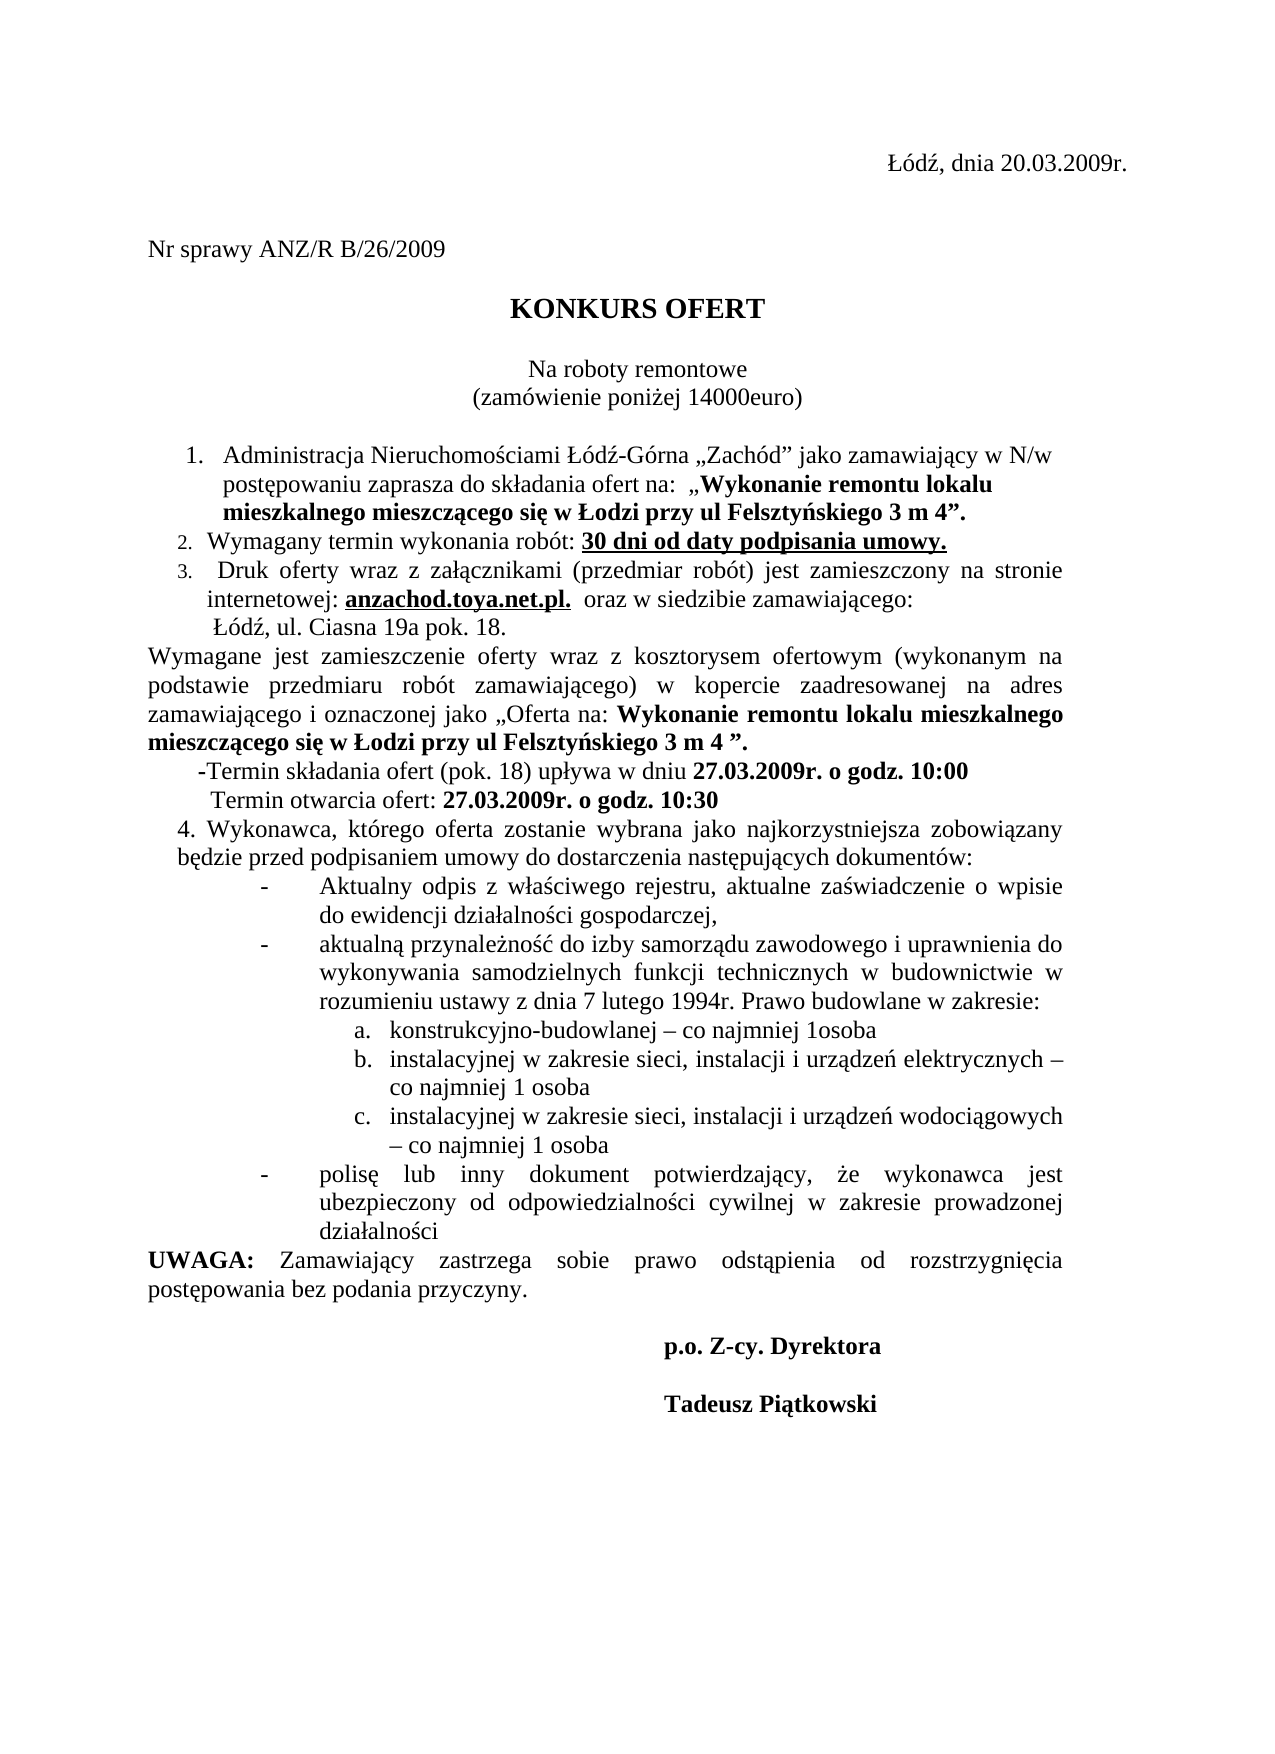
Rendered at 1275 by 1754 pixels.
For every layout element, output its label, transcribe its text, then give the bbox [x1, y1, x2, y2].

subtitle KONKURS OFERT [148, 291, 1127, 325]
text -Termin składania ofert (pok. 18) upływa w dniu 27.03.2009r. o godz. 10:00 [148, 756, 1064, 785]
text p.o. Z-cy. Dyrektora [664, 1331, 1064, 1360]
text UWAGA: Zamawiający zastrzega sobie prawo odstąpienia od rozstrzygnięcia postępowania bez podania przyczyny. [148, 1245, 1064, 1302]
text 4. Wykonawca, którego oferta zostanie wybrana jako najkorzystniejsza zobowiązany będzie przed podpisaniem umowy do dostarczenia następujących dokumentów: [177, 814, 1064, 871]
list aktualną przynależność do izby samorządu zawodowego i uprawnienia do wykonywania samodzielnych funkcji technicznych w budownictwie w rozumieniu ustawy z dnia 7 lutego 1994r. Prawo budowlane w zakresie: [260, 929, 1064, 1015]
list polisę lub inny dokument potwierdzający, że wykonawca jest ubezpieczony od odpowiedzialności cywilnej w zakresie prowadzonej działalności [260, 1159, 1064, 1245]
list Administracja Nieruchomościami Łódź-Górna „Zachód” jako zamawiający w N/w postępowaniu zaprasza do składania ofert na: „Wykonanie remontu lokalu mieszkalnego mieszczącego się w Łodzi przy ul Felsztyńskiego 3 m 4”. [185, 440, 1127, 526]
list Wymagany termin wykonania robót: 30 dni od daty podpisania umowy. [177, 526, 1064, 555]
text Na roboty remontowe [148, 354, 1127, 382]
text (zamówienie poniżej 14000euro) [148, 382, 1127, 411]
text Termin otwarcia ofert: 27.03.2009r. o godz. 10:30 [148, 785, 1064, 814]
list Aktualny odpis z właściwego rejestru, aktualne zaświadczenie o wpisie do ewidencji działalności gospodarczej, [260, 871, 1064, 929]
list Druk oferty wraz z załącznikami (przedmiar robót) jest zamieszczony na stronie internetowej: anzachod.toya.net.pl. oraz w siedzibie zamawiającego: [177, 555, 1064, 612]
list instalacyjnej w zakresie sieci, instalacji i urządzeń elektrycznych – co najmniej 1 osoba [354, 1044, 1064, 1101]
text Wymagane jest zamieszczenie oferty wraz z kosztorysem ofertowym (wykonanym na podstawie przedmiaru robót zamawiającego) w kopercie zaadresowanej na adres zamawiającego i oznaczonej jako „Oferta na: Wykonanie remontu lokalu mieszkalnego mieszczącego się w Łodzi przy ul Felsztyńskiego 3 m 4 ”. [148, 641, 1064, 756]
text Łódź, ul. Ciasna 19a pok. 18. [207, 612, 1064, 641]
text Łódź, dnia 20.03.2009r. [148, 148, 1127, 176]
list konstrukcyjno-budowlanej – co najmniej 1osoba [354, 1015, 1064, 1044]
text Nr sprawy ANZ/R B/26/2009 [148, 234, 1127, 263]
list instalacyjnej w zakresie sieci, instalacji i urządzeń wodociągowych – co najmniej 1 osoba [354, 1101, 1064, 1159]
text Tadeusz Piątkowski [664, 1389, 1064, 1417]
